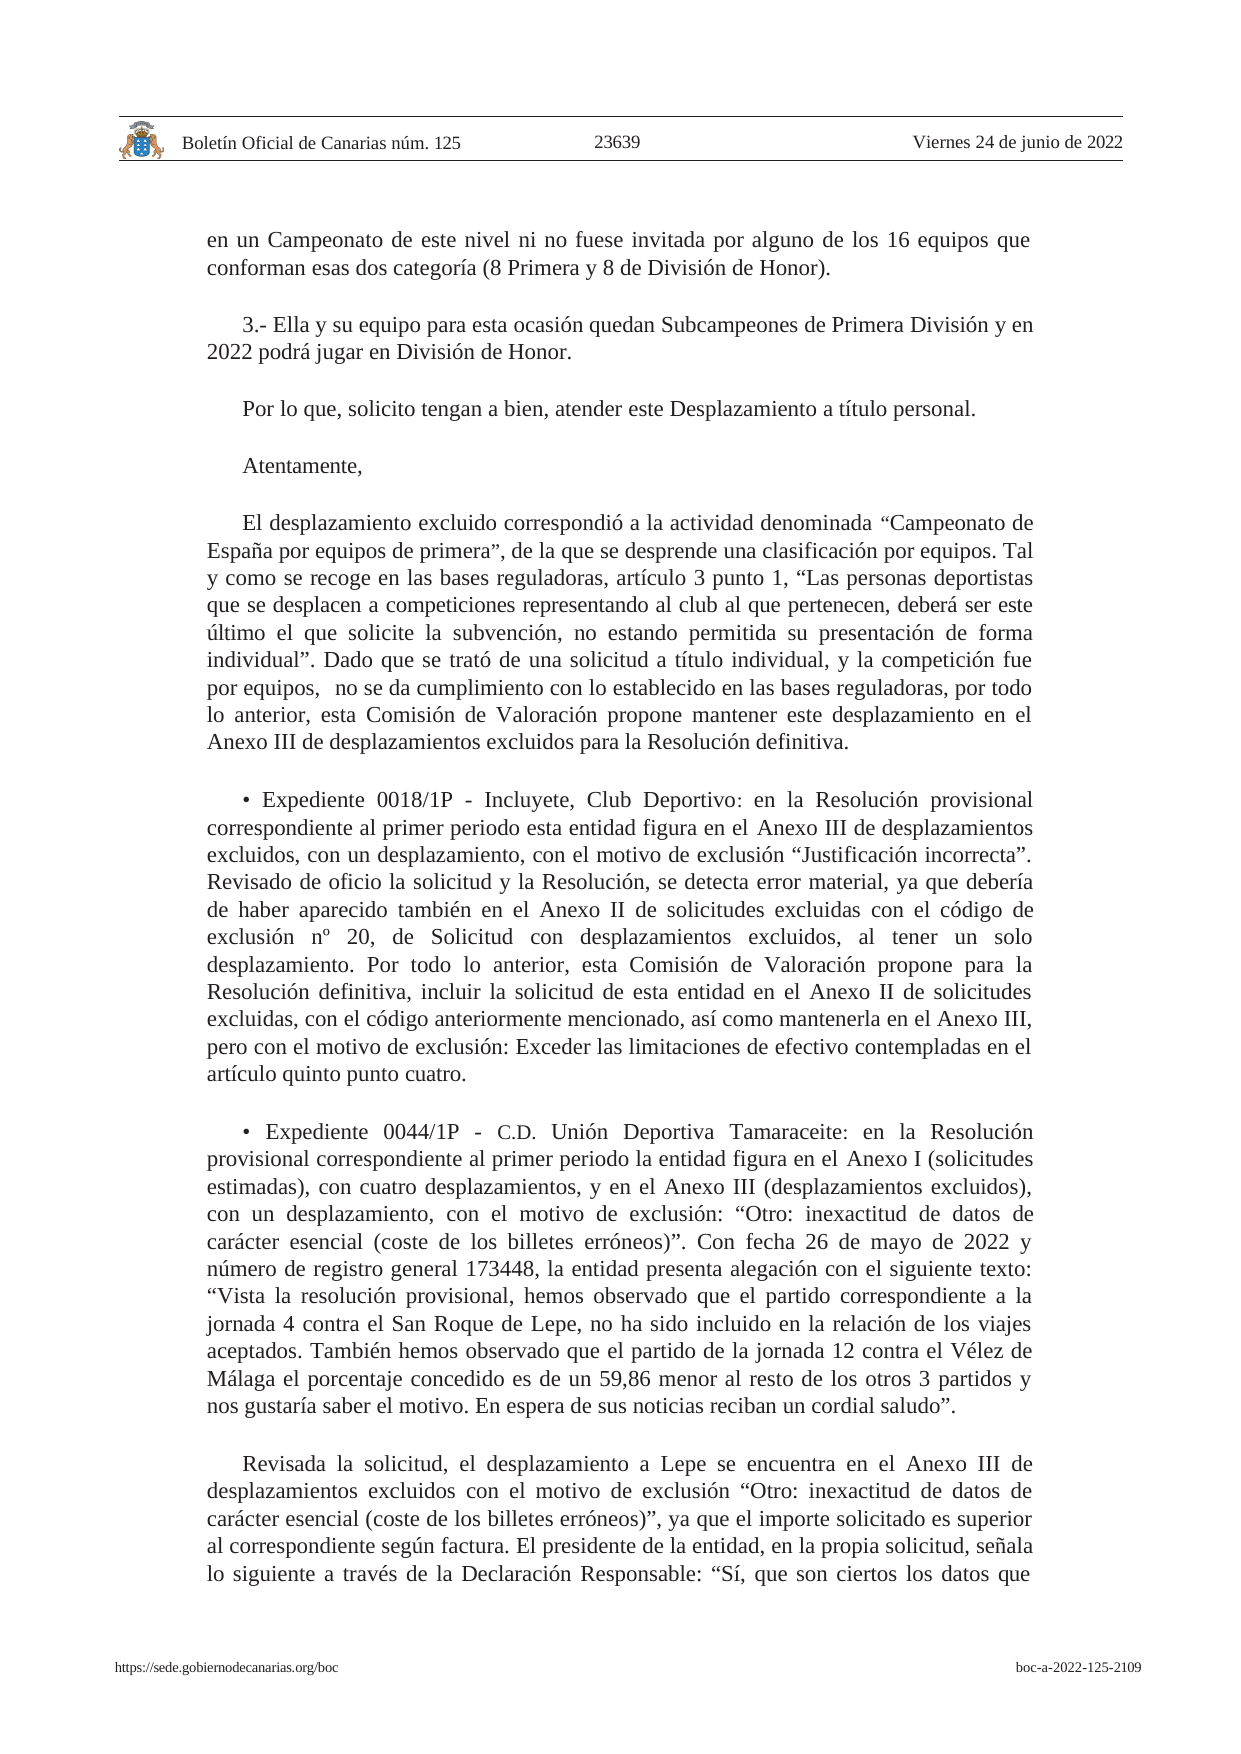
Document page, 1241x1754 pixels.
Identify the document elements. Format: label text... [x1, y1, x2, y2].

text 3.- Ella y su equipo para esta ocasión quedan Subcampeones de Primera División y en 2022 podrá jugar en División de Honor. [207, 311, 1034, 364]
list Expediente 0018/1P - Incluyete, Club Deportivo: en la Resolución provisional correspondiente al primer periodo esta entidad figura en el Anexo III de desplazamientos excluidos, con un desplazamiento, con el motivo de exclusión “Justificación incorrecta”. Revisado de oficio la solicitud y la Resolución, se detecta error material, ya que debería de haber aparecido también en el Anexo II de solicitudes excluidas con el código de exclusión nº 20, de Solicitud con desplazamientos excluidos, al tener un solo desplazamiento. Por todo lo anterior, esta Comisión de Valoración propone para la Resolución definitiva, incluir la solicitud de esta entidad en el Anexo II de solicitudes excluidas, con el código anteriormente mencionado, así como mantenerla en el Anexo III, pero con el motivo de exclusión: Exceder las limitaciones de efectivo contempladas en el artículo quinto punto cuatro. [207, 786, 1034, 1087]
text Revisada la solicitud, el desplazamiento a Lepe se encuentra en el Anexo III de desplazamientos excluidos con el motivo de exclusión “Otro: inexactitud de datos de carácter esencial (coste de los billetes erróneos)”, ya que el importe solicitado es superior al correspondiente según factura. El presidente de la entidad, en la propia solicitud, señala lo siguiente a través de la Declaración Responsable: “Sí, que son ciertos los datos que [207, 1450, 1034, 1586]
list Expediente 0044/1P - C.D. Unión Deportiva Tamaraceite: en la Resolución provisional correspondiente al primer periodo la entidad figura en el Anexo I (solicitudes estimadas), con cuatro desplazamientos, y en el Anexo III (desplazamientos excluidos), con un desplazamiento, con el motivo de exclusión: “Otro: inexactitud de datos de carácter esencial (coste de los billetes erróneos)”. Con fecha 26 de mayo de 2022 y número de registro general 173448, la entidad presenta alegación con el siguiente texto: “Vista la resolución provisional, hemos observado que el partido correspondiente a la jornada 4 contra el San Roque de Lepe, no ha sido incluido en la relación de los viajes aceptados. También hemos observado que el partido de la jornada 12 contra el Vélez de Málaga el porcentaje concedido es de un 59,86 menor al resto de los otros 3 partidos y nos gustaría saber el motivo. En espera de sus noticias reciban un cordial saludo”. [207, 1118, 1034, 1418]
text 23639 [594, 132, 643, 153]
text https://sede.gobiernodecanarias.org/boc boc-a-2022-125-2109 [114, 1659, 1152, 1677]
text Por lo que, solicito tengan a bien, atender este Desplazamiento a título personal. Atentamente, [242, 395, 1088, 478]
text El desplazamiento excluido correspondió a la actividad denominada “Campeonato de España por equipos de primera”, de la que se desprende una clasificación por equipos. Tal y como se recoge en las bases reguladoras, artículo 3 punto 1, “Las personas deportistas que se desplacen a competiciones representando al club al que pertenecen, deberá ser este último el que solicite la subvención, no estando permitida su presentación de forma individual”. Dado que se trató de una solicitud a título individual, y la competición fue por equipos, no se da cumplimiento con lo establecido en las bases reguladoras, por todo lo anterior, esta Comisión de Valoración propone mantener este desplazamiento en el Anexo III de desplazamientos excluidos para la Resolución definitiva. [207, 509, 1034, 755]
text en un Campeonato de este nivel ni no fuese invitada por alguno de los 16 equipos que conforman esas dos categoría (8 Primera y 8 de División de Honor). [207, 226, 1088, 280]
picture [119, 121, 164, 159]
text Boletín Oficial de Canarias núm. 125 [182, 133, 463, 153]
text Viernes 24 de junio de 2022 [912, 132, 1125, 153]
